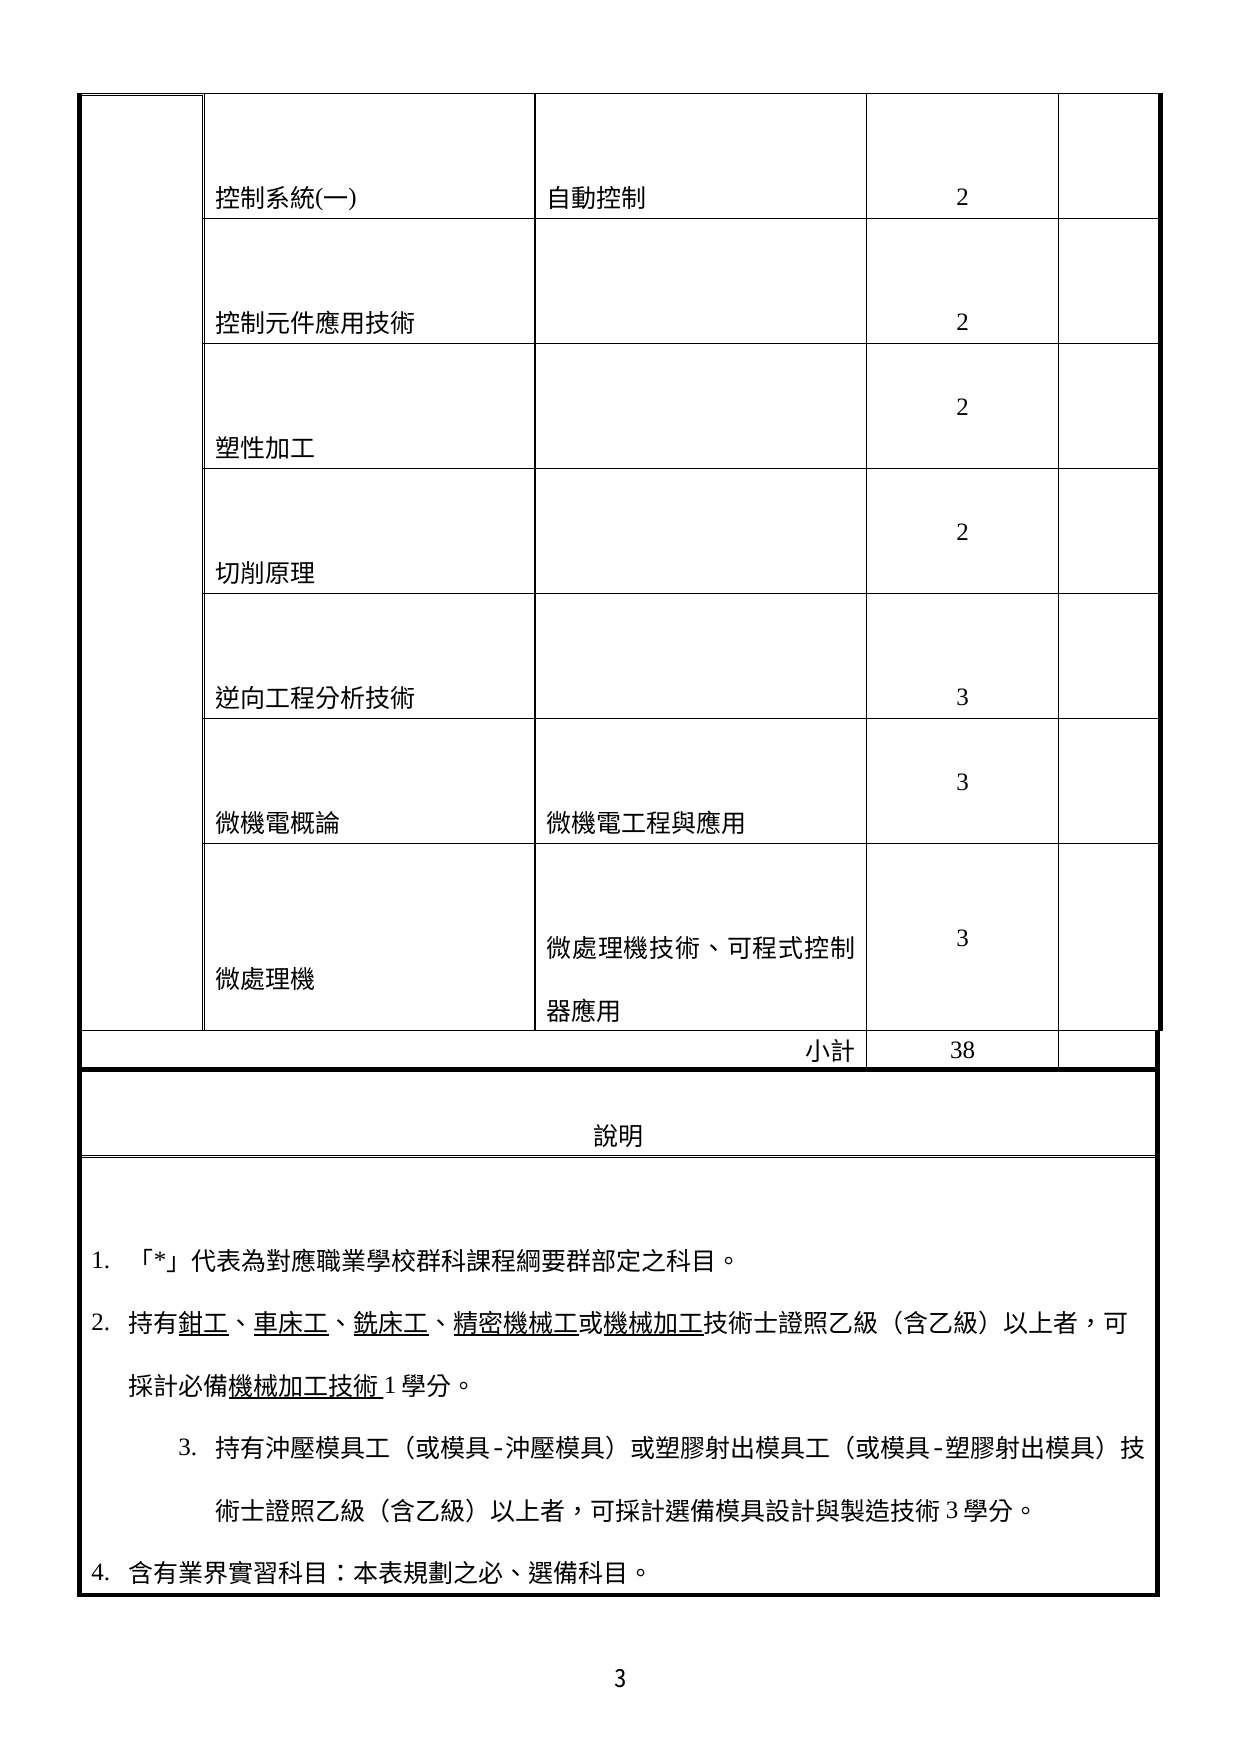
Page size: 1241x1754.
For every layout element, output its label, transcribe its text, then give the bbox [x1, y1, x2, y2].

table_cell 說明 [82, 1072, 1155, 1155]
table_cell [82, 96, 202, 1030]
table_cell [536, 344, 866, 467]
table_cell 2 [867, 344, 1058, 467]
table_cell 2 [867, 469, 1058, 592]
table_cell [1059, 719, 1158, 842]
table_cell 微機電工程與應用 [536, 719, 866, 842]
table_cell [1059, 344, 1158, 467]
table_cell [1059, 594, 1158, 717]
table_cell [1059, 94, 1158, 217]
table_cell 逆向工程分析技術 [205, 594, 534, 717]
table_cell 控制系統(一) [205, 94, 534, 217]
table_cell [1059, 219, 1158, 342]
table_cell 塑性加工 [205, 344, 534, 467]
table_cell 38 [867, 1031, 1058, 1067]
table_cell [1059, 844, 1158, 1030]
table_cell 控制元件應用技術 [205, 219, 534, 342]
table_cell 微機電概論 [205, 719, 534, 842]
table_cell [1059, 1031, 1155, 1067]
table_cell 3 [867, 844, 1058, 1030]
table_cell 「*」代表為對應職業學校群科課程綱要群部定之科目。 持有鉗工、車床工、銑床工、精密機械工或機械加工技術士證照乙級（含乙級）以上者，可採計必備機械加工技術1學分。 持有沖壓模具工（或模具-沖壓模具）或塑膠射出模具工（或模具-塑膠射出模具）技術士證照乙級（含乙級）以上者，可採計選備模具設計與製造技術3學分。 含有業界實習科目：本表規劃之必、選備科目。 105學年度起取得師資生資格者須取得18小時業界實習時數。 [82, 1158, 1155, 1592]
table_cell 微處理機 [205, 844, 534, 1030]
table_cell 切削原理 [205, 469, 534, 592]
table_cell [536, 469, 866, 592]
table_cell 微處理機技術、可程式控制器應用 [536, 844, 866, 1030]
table_cell [1059, 469, 1158, 592]
table_cell 3 [867, 594, 1058, 717]
table_cell [536, 594, 866, 717]
table_cell 小計 [82, 1031, 866, 1067]
table_cell [536, 219, 866, 342]
table_cell 2 [867, 94, 1058, 217]
table_cell 自動控制 [536, 94, 866, 217]
table_cell 2 [867, 219, 1058, 342]
table_cell 3 [867, 719, 1058, 842]
